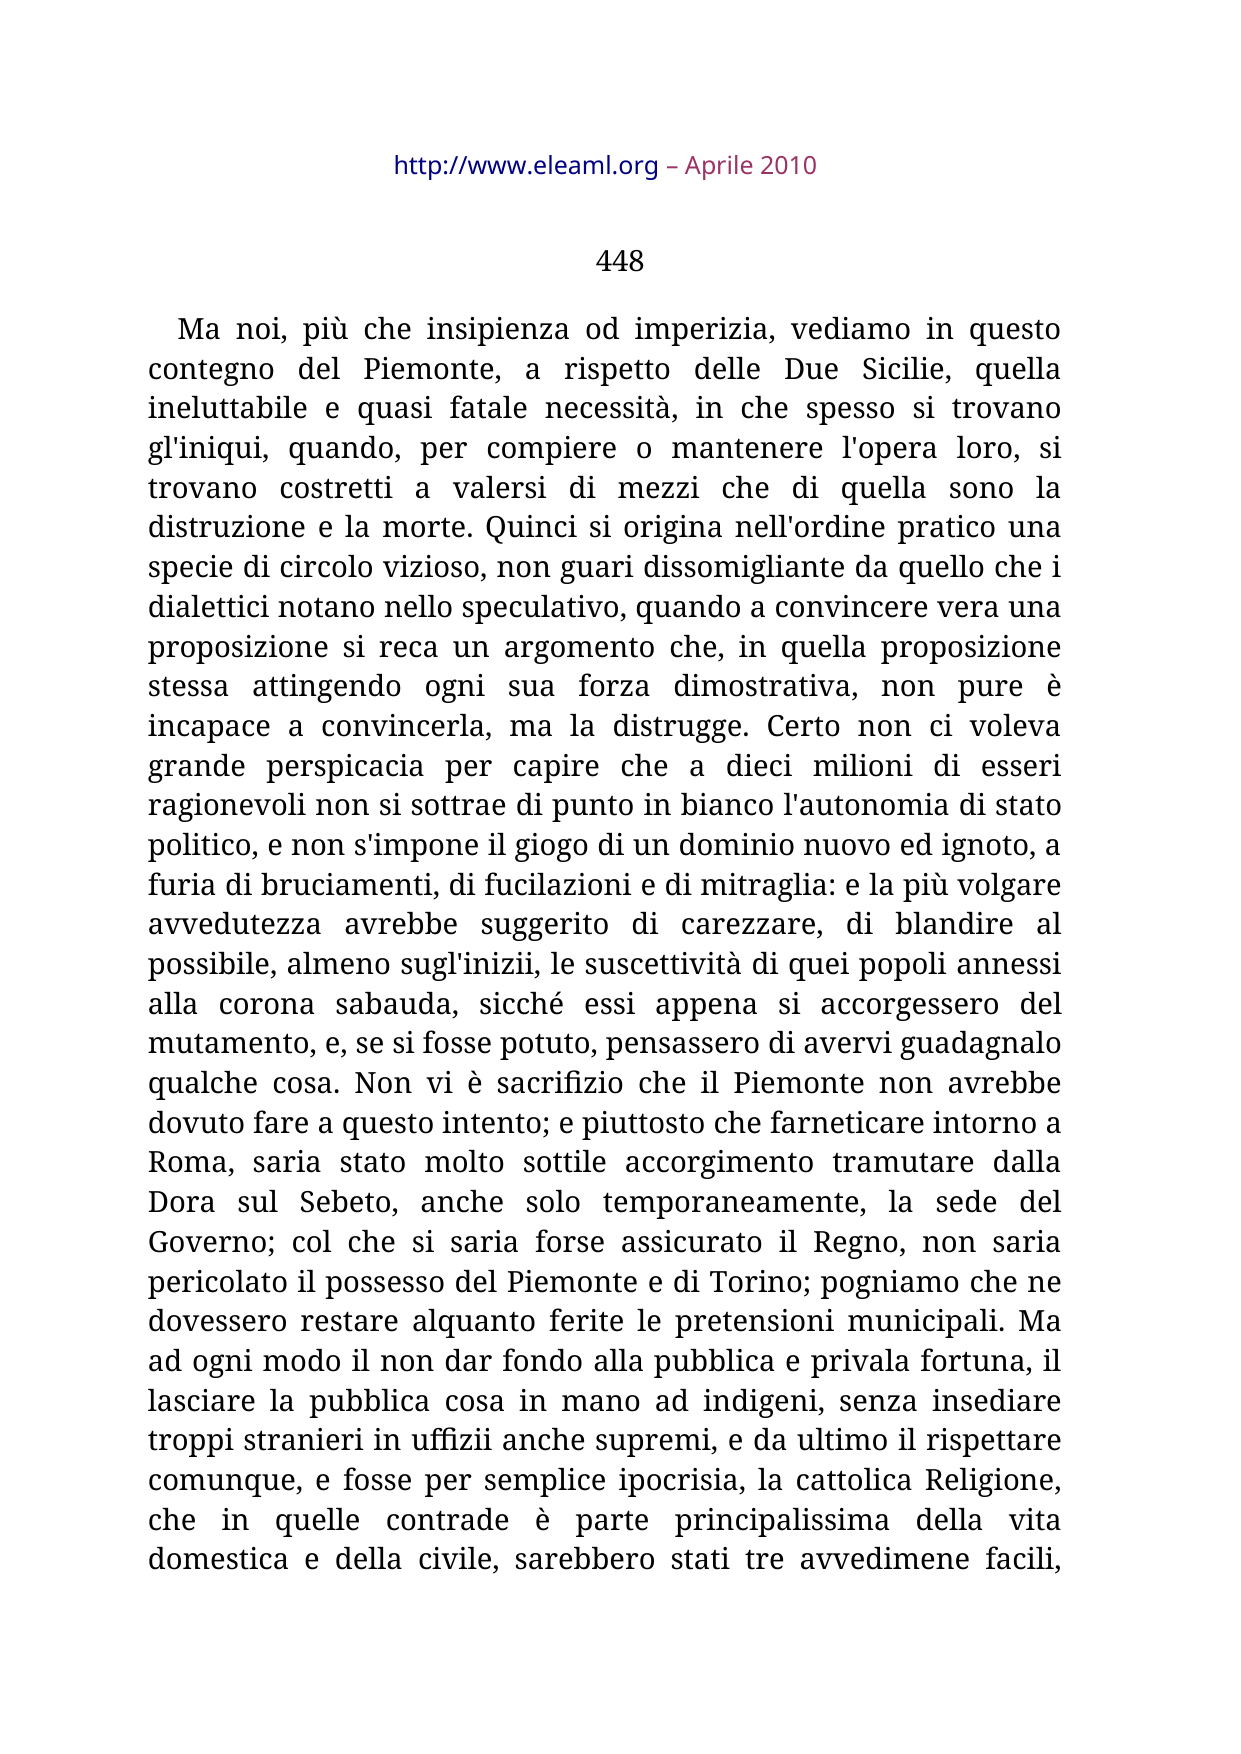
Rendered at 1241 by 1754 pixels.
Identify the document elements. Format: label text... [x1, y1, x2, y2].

text 448 [148, 240, 1063, 279]
text Ma noi, più che insipienza od imperizia, vediamo in questo contegno del Piemonte, a rispetto delle Due Sicilie, quella ineluttabile e quasi fatale necessità, in che spesso si trovano gl'iniqui, quando, per compiere o mantenere l'opera loro, si trovano costretti a valersi di mezzi che di quella sono la distruzione e la morte. Quinci si origina nell'ordine pratico una specie di circolo vizioso, non guari dissomigliante da quello che i dialettici notano nello speculativo, quando a convincere vera una proposizione si reca un argomento che, in quella proposizione stessa attingendo ogni sua forza dimostrativa, non pure è incapace a convincerla, ma la distrugge. Certo non ci voleva grande perspicacia per capire che a dieci milioni di esseri ragionevoli non si sottrae di punto in bianco l'autonomia di stato politico, e non s'impone il giogo di un dominio nuovo ed ignoto, a furia di bruciamenti, di fucilazioni e di mitraglia: e la più volgare avvedutezza avrebbe suggerito di carezzare, di blandire al possibile, almeno sugl'inizii, le suscettività di quei popoli annessi alla corona sabauda, sicché essi appena si accorgessero del mutamento, e, se si fosse potuto, pensassero di avervi guadagnalo qualche cosa. Non vi è sacrifizio che il Piemonte non avrebbe dovuto fare a questo intento; e piuttosto che farneticare intorno a Roma, saria stato molto sottile accorgimento tramutare dalla Dora sul Sebeto, anche solo temporaneamente, la sede del Governo; col che si saria forse assicurato il Regno, non saria pericolato il possesso del Piemonte e di Torino; pogniamo che ne dovessero restare alquanto ferite le pretensioni municipali. Ma ad ogni modo il non dar fondo alla pubblica e privala fortuna, il lasciare la pubblica cosa in mano ad indigeni, senza insediare troppi stranieri in uffizii anche supremi, e da ultimo il rispettare comunque, e fosse per semplice ipocrisia, la cattolica Religione, che in quelle contrade è parte principalissima della vita domestica e della civile, sarebbero stati tre avvedimene facili, [148, 308, 1063, 1578]
